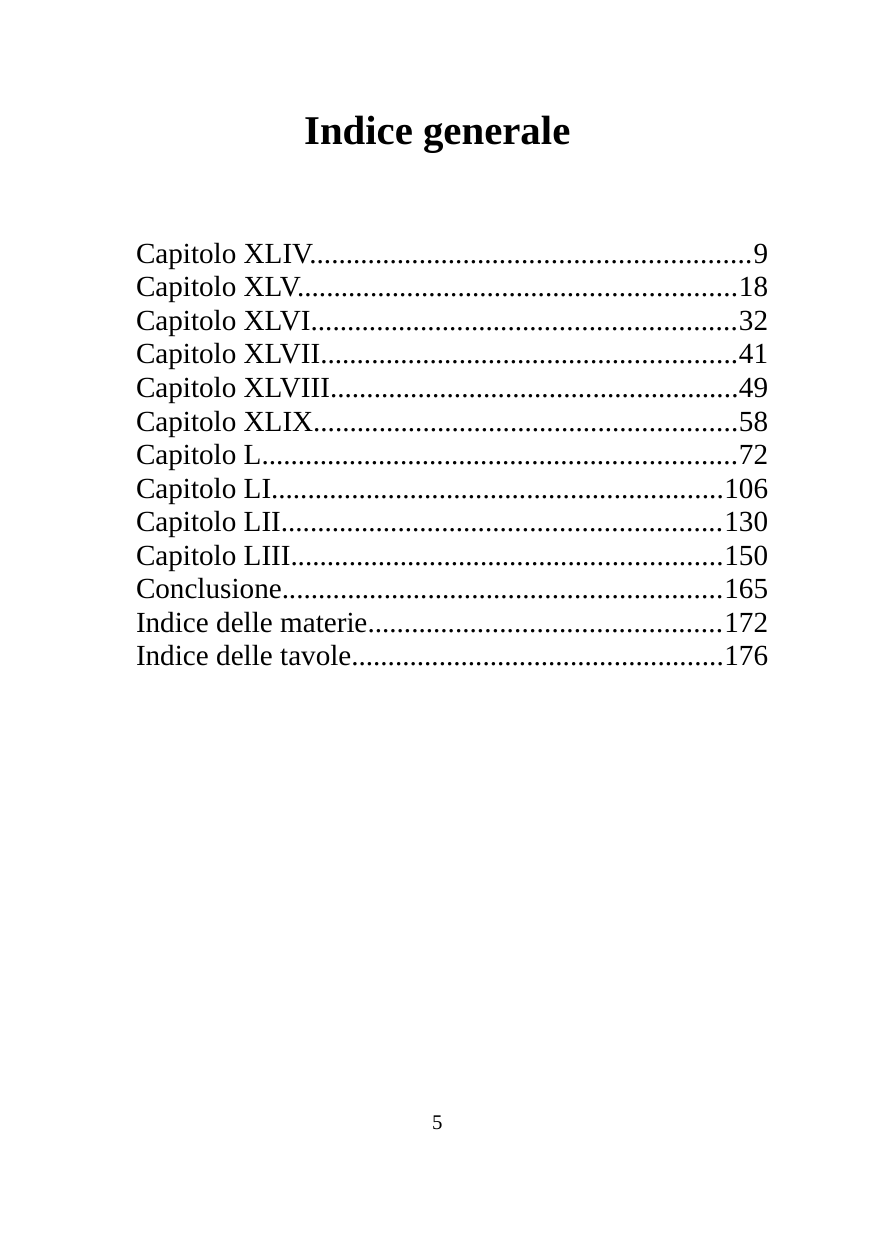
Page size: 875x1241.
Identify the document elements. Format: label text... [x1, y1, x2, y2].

text Capitolo XLVII. 41 [136, 337, 768, 370]
text Indice delle materie 172 [136, 605, 768, 638]
text Capitolo XLVIII. 49 [136, 370, 768, 404]
subtitle Indice generale [106, 106, 768, 153]
text Capitolo XLIV. 9 [136, 236, 768, 269]
text Conclusione. 165 [136, 571, 768, 605]
text Capitolo LIII. 150 [136, 538, 768, 571]
text Capitolo LI. 106 [136, 471, 768, 504]
text Indice delle tavole 176 [136, 638, 768, 672]
text Capitolo XLVI. 32 [136, 303, 768, 337]
text Capitolo L. 72 [136, 437, 768, 471]
text Capitolo LII. 130 [136, 504, 768, 538]
text Capitolo XLV. 18 [136, 269, 768, 303]
text Capitolo XLIX. 58 [136, 404, 768, 437]
